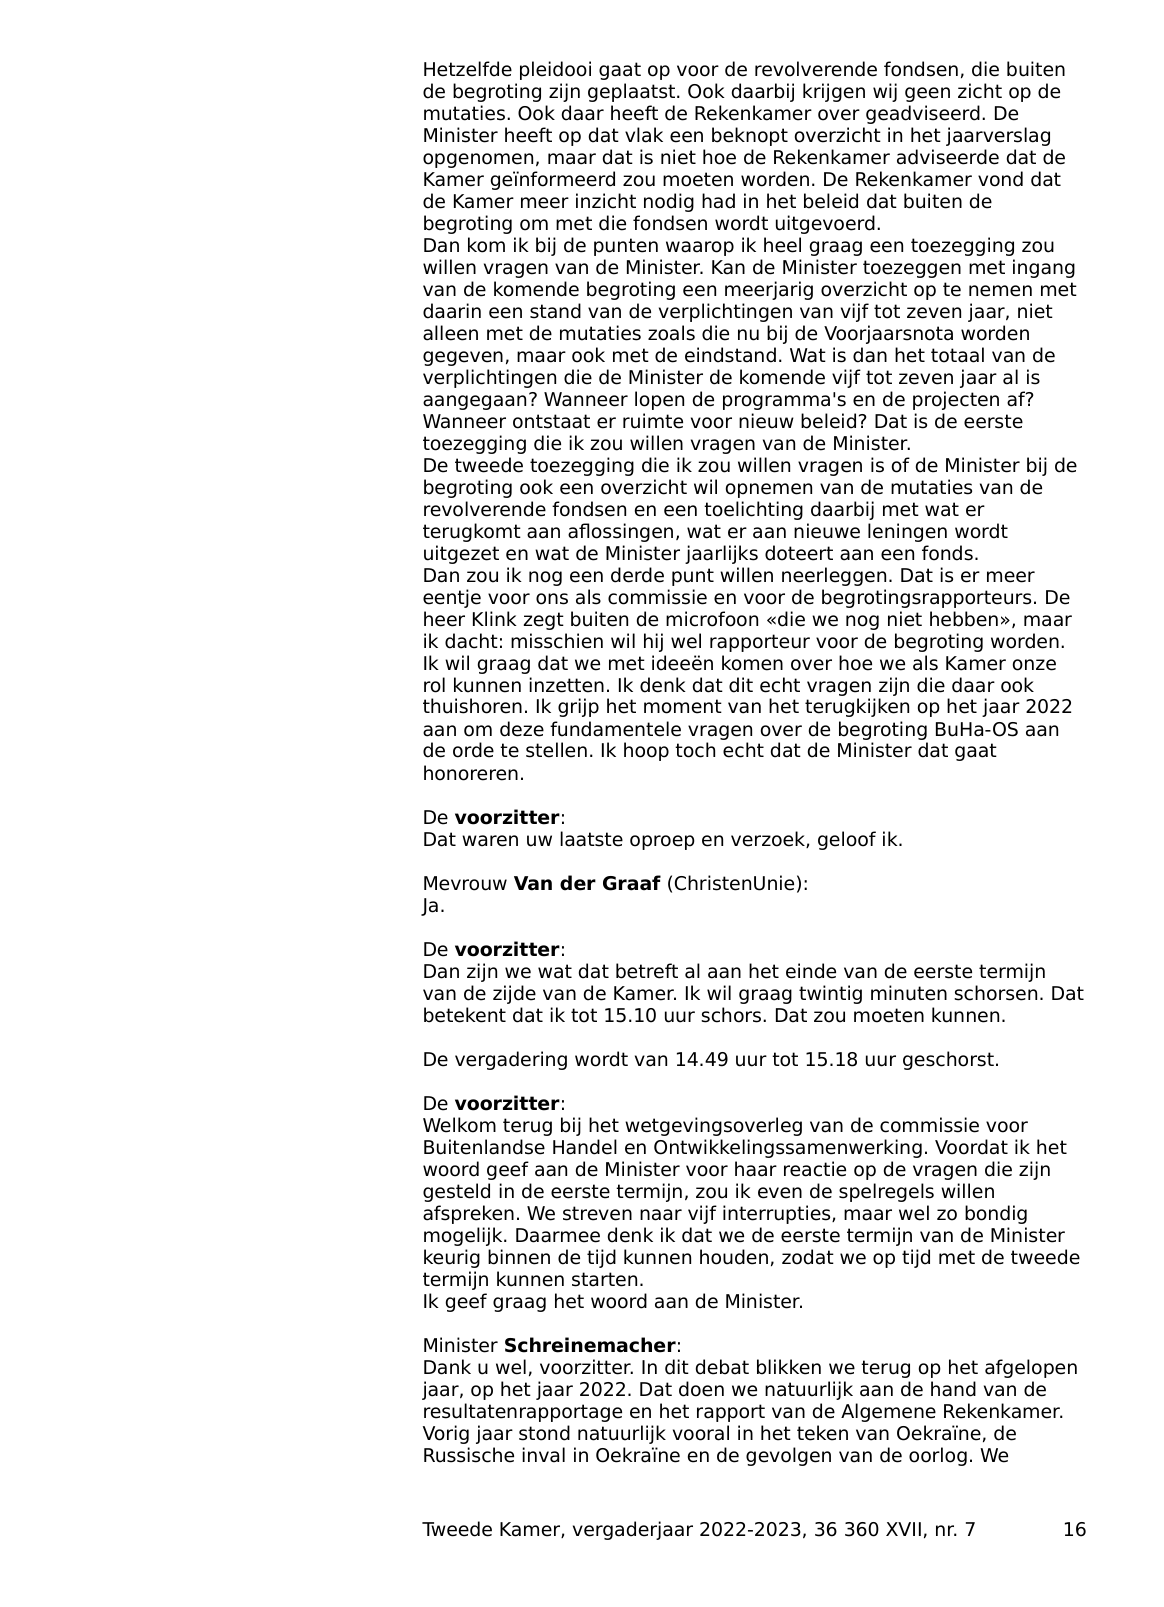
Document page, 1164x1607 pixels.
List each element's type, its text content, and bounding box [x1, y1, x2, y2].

text De voorzitter: [422, 807, 1087, 828]
text De vergadering wordt van 14.49 uur tot 15.18 uur geschorst. [422, 1049, 1087, 1071]
text De voorzitter: [422, 1093, 1087, 1115]
text Mevrouw Van der Graaf (ChristenUnie): [422, 873, 1087, 895]
text Welkom terug bij het wetgevingsoverleg van de commissie voor Buitenlandse Handel en Ontwikkelingssamenwerking. Voordat ik het woord geef aan de Minister voor haar reactie op de vragen die zijn gesteld in de eerste termijn, zou ik even de spelregels willen afspreken. We streven naar vijf interrupties, maar wel zo bondig mogelijk. Daarmee denk ik dat we de eerste termijn van de Minister keurig binnen de tijd kunnen houden, zodat we op tijd met de tweede termijn kunnen starten. [422, 1115, 1087, 1291]
text Ik geef graag het woord aan de Minister. [422, 1291, 1087, 1313]
text Dat waren uw laatste oproep en verzoek, geloof ik. [422, 828, 1087, 851]
text Dan kom ik bij de punten waarop ik heel graag een toezegging zou willen vragen van de Minister. Kan de Minister toezeggen met ingang van de komende begroting een meerjarig overzicht op te nemen met daarin een stand van de verplichtingen van vijf tot zeven jaar, niet alleen met de mutaties zoals die nu bij de Voorjaarsnota worden gegeven, maar ook met de eindstand. Wat is dan het totaal van de verplichtingen die de Minister de komende vijf tot zeven jaar al is aangegaan? Wanneer lopen de programma's en de projecten af? Wanneer ontstaat er ruimte voor nieuw beleid? Dat is de eerste toezegging die ik zou willen vragen van de Minister. [422, 235, 1087, 455]
text De voorzitter: [422, 939, 1087, 961]
text Ja. [422, 895, 1087, 917]
text De tweede toezegging die ik zou willen vragen is of de Minister bij de begroting ook een overzicht wil opnemen van de mutaties van de revolverende fondsen en een toelichting daarbij met wat er terugkomt aan aflossingen, wat er aan nieuwe leningen wordt uitgezet en wat de Minister jaarlijks doteert aan een fonds. [422, 455, 1087, 564]
text Dan zijn we wat dat betreft al aan het einde van de eerste termijn van de zijde van de Kamer. Ik wil graag twintig minuten schorsen. Dat betekent dat ik tot 15.10 uur schors. Dat zou moeten kunnen. [422, 961, 1087, 1027]
text Dank u wel, voorzitter. In dit debat blikken we terug op het afgelopen jaar, op het jaar 2022. Dat doen we natuurlijk aan de hand van de resultatenrapportage en het rapport van de Algemene Rekenkamer. Vorig jaar stond natuurlijk vooral in het teken van Oekraïne, de Russische inval in Oekraïne en de gevolgen van de oorlog. We [422, 1357, 1087, 1467]
text Dan zou ik nog een derde punt willen neerleggen. Dat is er meer eentje voor ons als commissie en voor de begrotingsrapporteurs. De heer Klink zegt buiten de microfoon «die we nog niet hebben», maar ik dacht: misschien wil hij wel rapporteur voor de begroting worden. Ik wil graag dat we met ideeën komen over hoe we als Kamer onze rol kunnen inzetten. Ik denk dat dit echt vragen zijn die daar ook thuishoren. Ik grijp het moment van het terugkijken op het jaar 2022 aan om deze fundamentele vragen over de begroting BuHa-OS aan de orde te stellen. Ik hoop toch echt dat de Minister dat gaat honoreren. [422, 564, 1087, 784]
text Hetzelfde pleidooi gaat op voor de revolverende fondsen, die buiten de begroting zijn geplaatst. Ook daarbij krijgen wij geen zicht op de mutaties. Ook daar heeft de Rekenkamer over geadviseerd. De Minister heeft op dat vlak een beknopt overzicht in het jaarverslag opgenomen, maar dat is niet hoe de Rekenkamer adviseerde dat de Kamer geïnformeerd zou moeten worden. De Rekenkamer vond dat de Kamer meer inzicht nodig had in het beleid dat buiten de begroting om met die fondsen wordt uitgevoerd. [422, 59, 1087, 235]
text Minister Schreinemacher: [422, 1335, 1087, 1357]
